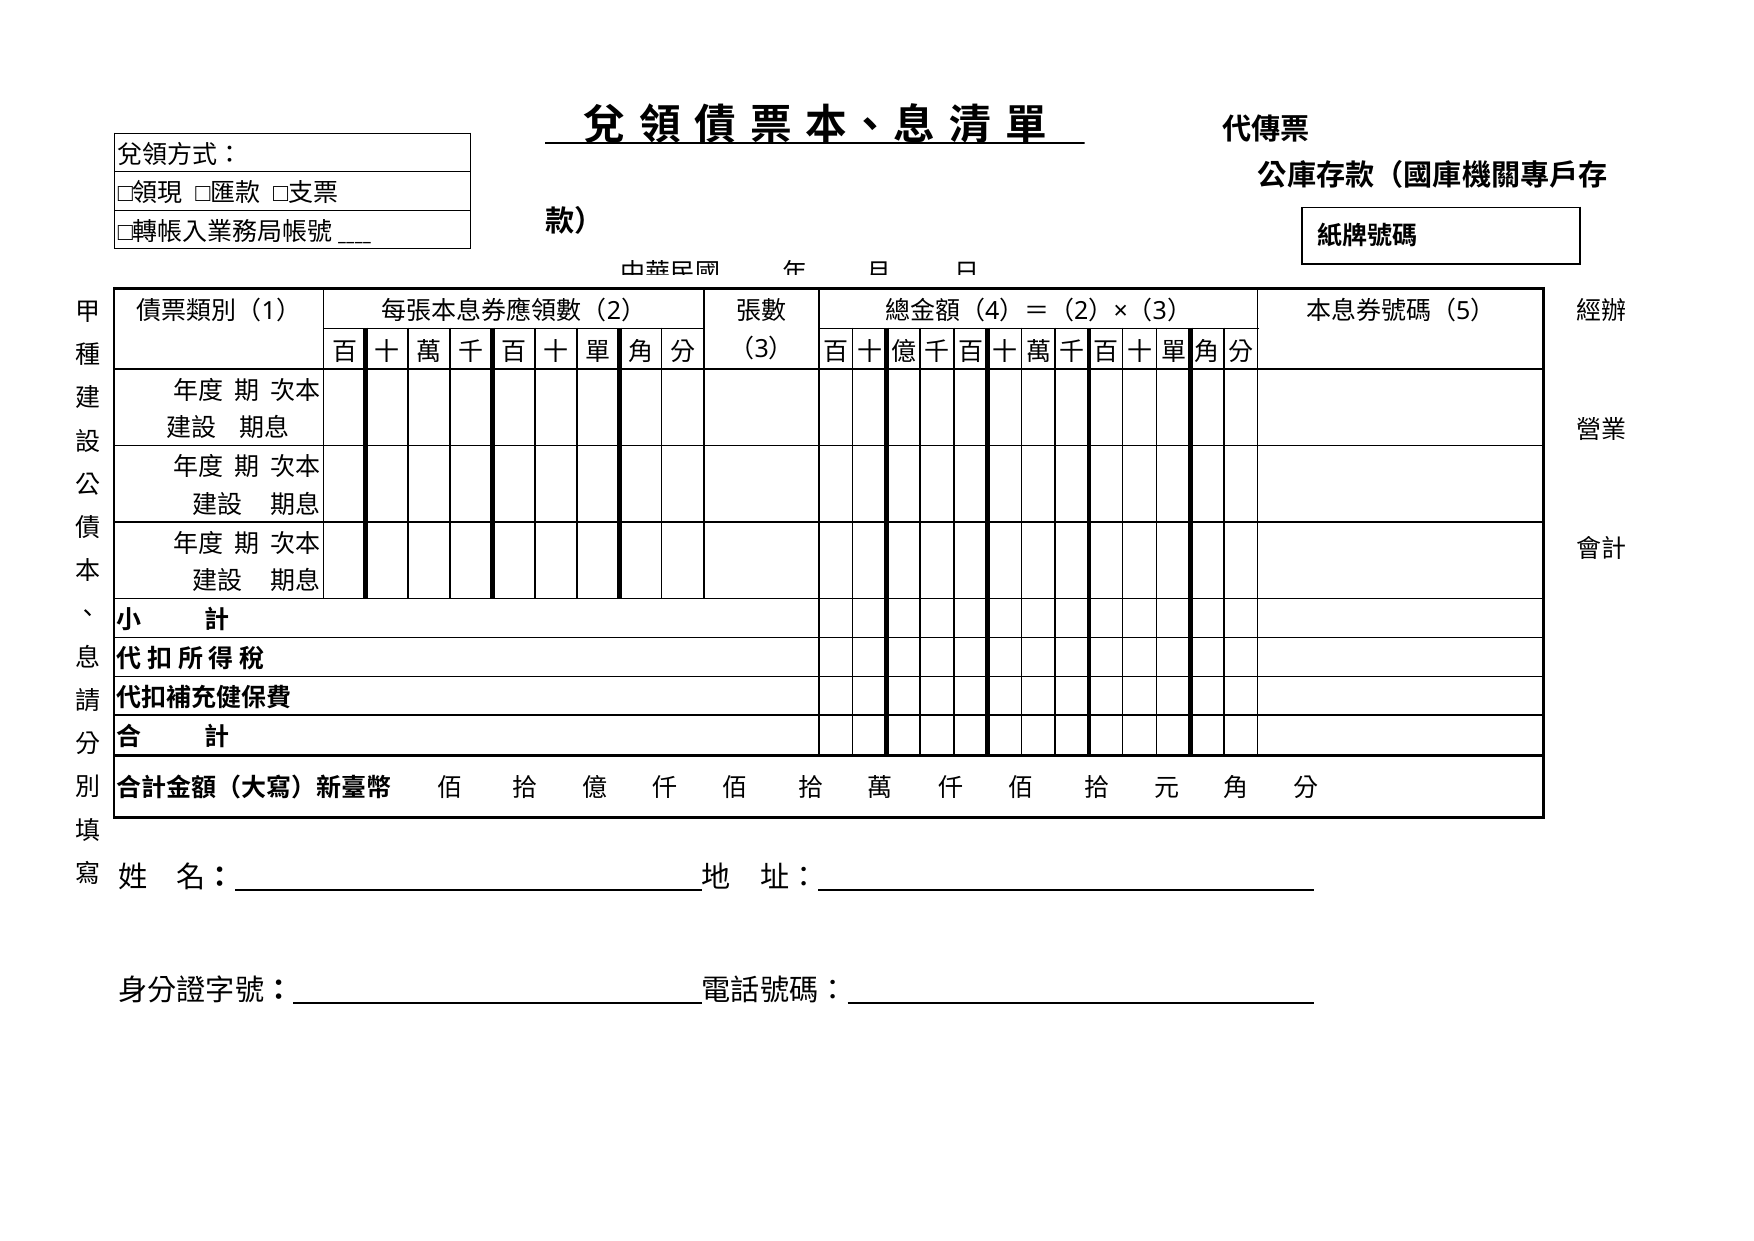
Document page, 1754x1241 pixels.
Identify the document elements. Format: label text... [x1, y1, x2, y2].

table_cell [662, 370, 703, 444]
table_cell [1022, 446, 1054, 521]
table_cell 小 計 [115, 599, 818, 637]
table_cell [495, 446, 534, 521]
table_cell [921, 523, 953, 598]
table_header 兌領方式： [530, 95, 1655, 283]
table_header 本息券號碼（5） [1258, 290, 1542, 368]
table_cell [451, 446, 490, 521]
table_cell [1193, 370, 1223, 444]
table_cell 角 [1193, 329, 1223, 368]
text 經辦 [1577, 290, 1714, 326]
table_cell 百 [1091, 329, 1122, 368]
table_cell [1091, 638, 1122, 676]
table_cell [1193, 599, 1223, 637]
table_cell [1225, 677, 1257, 714]
table_cell [1091, 370, 1122, 444]
table_cell [451, 523, 490, 598]
table_cell [853, 523, 884, 598]
text 身分證字號： 電話號碼： [118, 950, 1636, 1025]
table_cell [1157, 677, 1188, 714]
table_cell [1022, 599, 1054, 637]
table_cell 年度 期 次本 建設 期息 [115, 446, 323, 521]
table_cell [1157, 446, 1188, 521]
table_cell 百 [495, 329, 534, 368]
table_cell [705, 370, 818, 444]
table_cell [955, 446, 985, 521]
table_cell 百 [820, 329, 852, 368]
table_cell [1056, 716, 1087, 753]
table_cell [409, 446, 449, 521]
table_cell 單 [1157, 329, 1188, 368]
table_cell 十 [1123, 329, 1156, 368]
table_cell [1225, 638, 1257, 676]
table_cell [820, 523, 852, 598]
table_cell [921, 638, 953, 676]
table_cell [1022, 677, 1054, 714]
table_cell [409, 523, 449, 598]
table_cell [1123, 523, 1156, 598]
table_cell [820, 370, 852, 444]
table_cell 千 [921, 329, 953, 368]
table_cell 代扣補充健保費 [115, 677, 818, 714]
table_cell [1225, 599, 1257, 637]
table_cell [889, 370, 919, 444]
table_cell 億 [889, 329, 919, 368]
table_cell [921, 716, 953, 753]
table_cell [1056, 599, 1087, 637]
table_cell 年度 期 次本 建設 期息 [115, 370, 323, 444]
table_cell [1056, 638, 1087, 676]
text 營業 [1577, 409, 1714, 446]
table_cell □領現 □匯款 □支票 [1303, 208, 1579, 263]
table_cell [990, 599, 1021, 637]
table_cell [1022, 523, 1054, 598]
table_cell [889, 599, 919, 637]
table_cell [1193, 638, 1223, 676]
text 甲種建設公債本、息請分別填寫 [70, 298, 106, 886]
table_cell 百 [955, 329, 985, 368]
table_cell [1157, 716, 1188, 753]
table_cell [1091, 446, 1122, 521]
table_cell [1258, 638, 1542, 676]
table_cell [990, 523, 1021, 598]
table_cell [990, 370, 1021, 444]
table_cell [409, 370, 449, 444]
table_cell 年度 期 次本 建設 期息 [115, 523, 323, 598]
table_header 債票類別（1） [115, 290, 323, 368]
table_cell 合計金額（大寫）新臺幣 佰 拾 億 仟 佰 拾 萬 仟 佰 拾 元 角 分 [115, 757, 1542, 816]
table_cell [1225, 446, 1257, 521]
table_cell [1157, 523, 1188, 598]
table_cell [820, 638, 852, 676]
table_cell [820, 716, 852, 753]
table_cell [955, 716, 985, 753]
table_cell [1258, 677, 1542, 714]
table_cell [1193, 523, 1223, 598]
table_cell [578, 370, 617, 444]
table_cell [1258, 716, 1542, 753]
table_cell [853, 677, 884, 714]
table_cell [1225, 370, 1257, 444]
table_cell [536, 523, 576, 598]
table_cell [1056, 523, 1087, 598]
table_cell [921, 370, 953, 444]
table_cell [705, 523, 818, 598]
table_cell [921, 599, 953, 637]
table_cell [536, 370, 576, 444]
table_cell [889, 523, 919, 598]
table_cell [1022, 716, 1054, 753]
table_cell [990, 716, 1021, 753]
table_cell [578, 523, 617, 598]
table_cell 百 [324, 329, 363, 368]
table_cell [820, 677, 852, 714]
table_cell [1123, 599, 1156, 637]
table_cell [1056, 446, 1087, 521]
table_cell [921, 677, 953, 714]
table_cell [1193, 716, 1223, 753]
table_cell [368, 523, 407, 598]
table_cell [990, 638, 1021, 676]
table_cell [1225, 716, 1257, 753]
table_cell 十 [368, 329, 407, 368]
table_cell [495, 370, 534, 444]
table_cell [921, 446, 953, 521]
table_cell 分 [662, 329, 703, 368]
table_cell [853, 446, 884, 521]
table_cell [705, 446, 818, 521]
table_cell 角 [622, 329, 661, 368]
table_cell [1193, 446, 1223, 521]
table_cell [324, 446, 363, 521]
table_cell 十 [990, 329, 1021, 368]
table_cell [662, 446, 703, 521]
table_cell 十 [853, 329, 884, 368]
table_cell [1056, 370, 1087, 444]
table_cell 千 [451, 329, 490, 368]
table_cell [662, 523, 703, 598]
table_cell [451, 370, 490, 444]
table_cell [1123, 677, 1156, 714]
table_cell [955, 599, 985, 637]
table_cell [955, 677, 985, 714]
table_cell [889, 677, 919, 714]
text 姓 名： 地 址： [118, 837, 1562, 912]
table_header 總金額（4）＝（2）×（3） [820, 290, 1257, 327]
table_cell 萬 [1022, 329, 1054, 368]
table_cell [1225, 523, 1257, 598]
table_cell [955, 523, 985, 598]
table_cell □轉帳入業務局帳號ˍˍˍˍ [115, 211, 470, 248]
table_cell [1022, 370, 1054, 444]
table_cell [368, 446, 407, 521]
table_cell [889, 446, 919, 521]
table_cell [1193, 677, 1223, 714]
table_cell [1157, 638, 1188, 676]
table_cell [853, 599, 884, 637]
table_cell [1123, 638, 1156, 676]
table_cell [622, 446, 661, 521]
table_cell [1056, 677, 1087, 714]
table_cell [955, 370, 985, 444]
table_cell [990, 677, 1021, 714]
table_cell 萬 [409, 329, 449, 368]
table_cell 千 [1056, 329, 1087, 368]
table_cell [536, 446, 576, 521]
table_cell [889, 638, 919, 676]
table_cell [889, 716, 919, 753]
table_cell 單 [578, 329, 617, 368]
table_cell [622, 523, 661, 598]
table_header 每張本息券應領數（2） [324, 290, 703, 327]
table_cell [324, 370, 363, 444]
table_cell [1258, 446, 1542, 521]
table_cell [853, 370, 884, 444]
table_cell [1157, 599, 1188, 637]
table_cell 合 計 [115, 716, 818, 753]
table_cell [1091, 677, 1122, 714]
table_cell [990, 446, 1021, 521]
table_header 張數（3） [705, 290, 818, 368]
table_cell [578, 446, 617, 521]
table_cell [622, 370, 661, 444]
table_cell [820, 599, 852, 637]
table_cell [820, 446, 852, 521]
table_cell [1091, 716, 1122, 753]
table_cell [1091, 599, 1122, 637]
table_cell [368, 370, 407, 444]
table_cell [324, 523, 363, 598]
table_cell [1157, 370, 1188, 444]
table_cell [495, 523, 534, 598]
table_cell 分 [1225, 329, 1257, 368]
table_cell 代 扣 所 得 稅 [115, 638, 818, 676]
text 會計 [1577, 529, 1714, 565]
table_cell □領現 □匯款 □支票 [115, 172, 470, 210]
table_cell 十 [536, 329, 576, 368]
table_cell [955, 638, 985, 676]
table_cell [1022, 638, 1054, 676]
table_cell [1258, 523, 1542, 598]
table_cell [1258, 370, 1542, 444]
table_cell [853, 638, 884, 676]
table_cell [853, 716, 884, 753]
table_cell [1123, 370, 1156, 444]
table_header 兌領方式： [115, 134, 470, 171]
table_cell [1123, 716, 1156, 753]
table_cell [1123, 446, 1156, 521]
table_cell [1091, 523, 1122, 598]
table_cell [1258, 599, 1542, 637]
